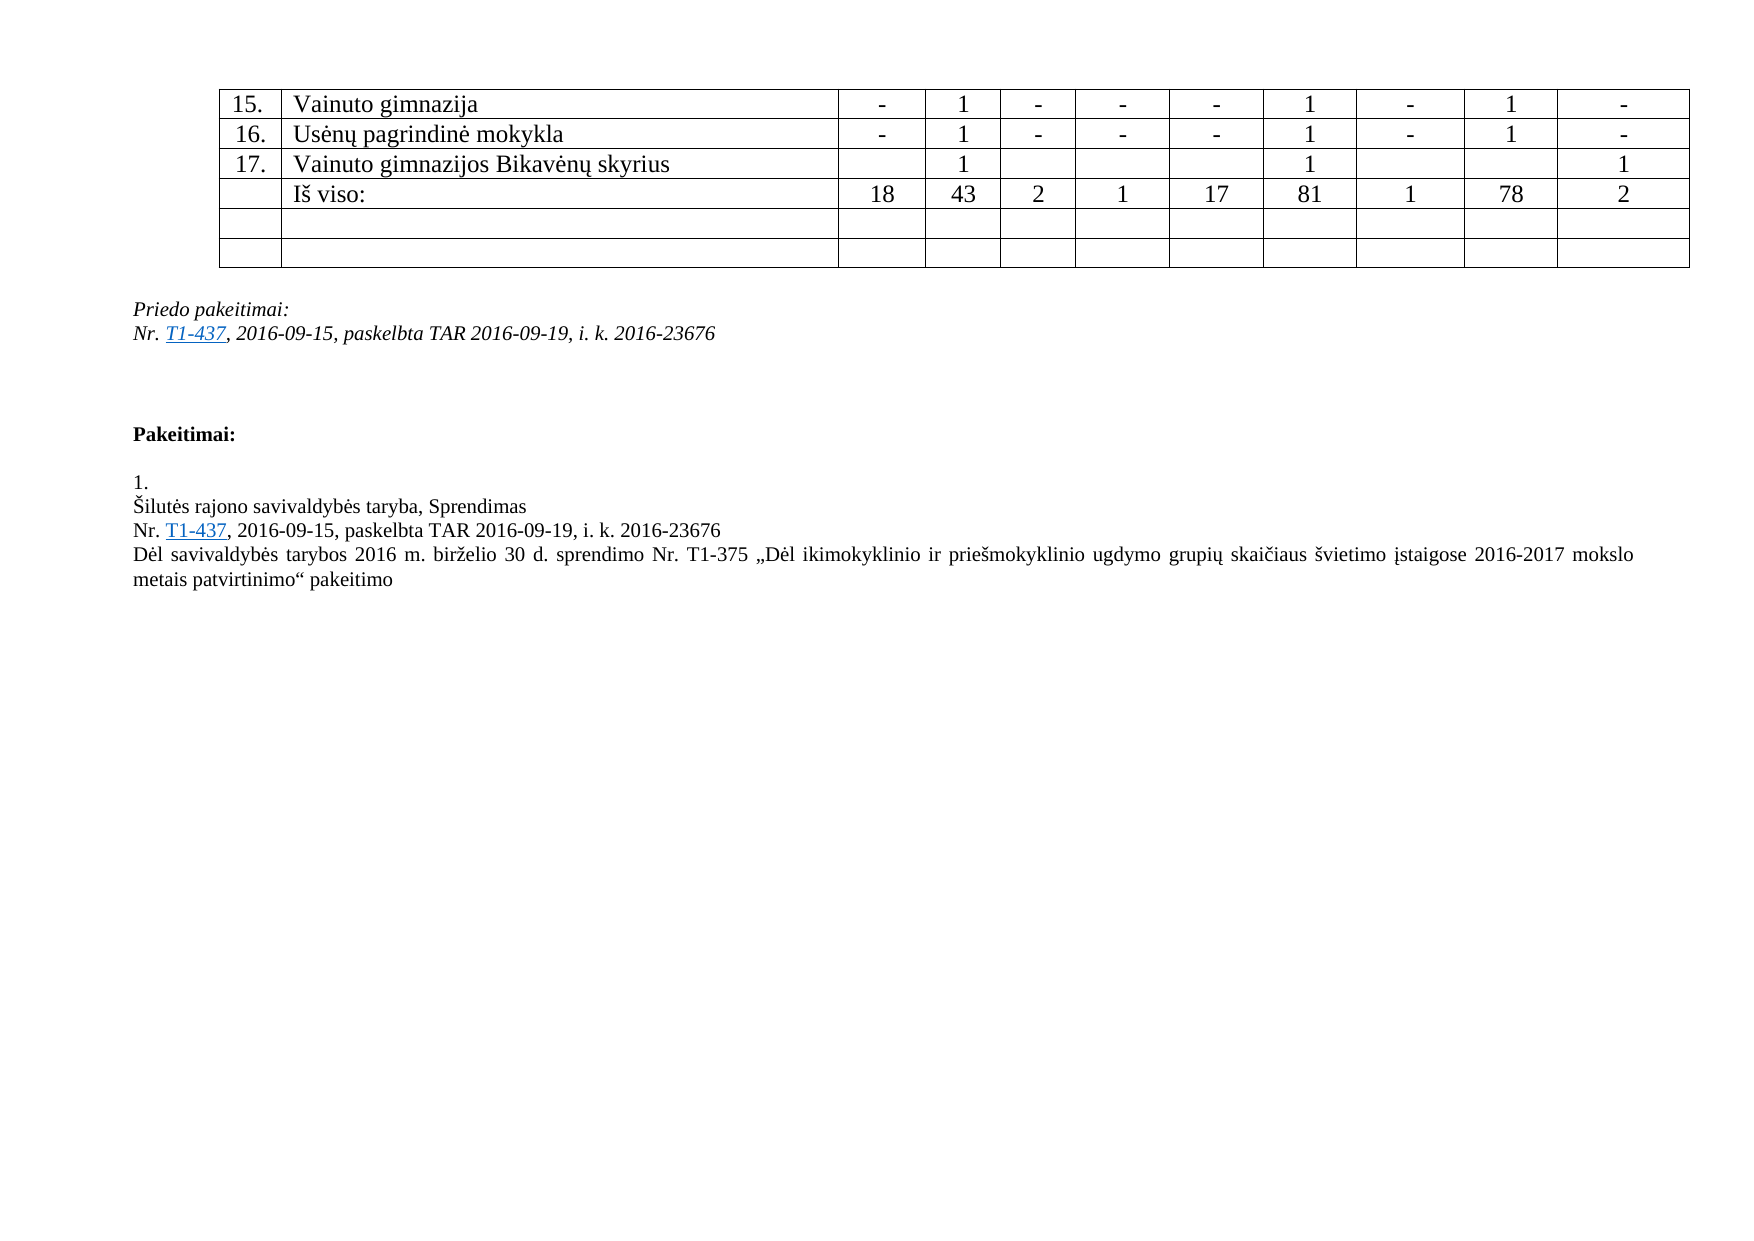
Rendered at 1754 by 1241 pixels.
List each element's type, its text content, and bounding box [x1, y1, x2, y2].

table_cell 1 [1357, 179, 1464, 208]
table_cell 16. [220, 119, 281, 148]
table_cell Usėnų pagrindinė mokykla [282, 119, 838, 148]
table_cell - [1076, 119, 1169, 148]
table_cell 2 [1558, 179, 1689, 208]
table_cell 2 [1001, 179, 1075, 208]
text Pakeitimai: [133, 422, 1636, 446]
table_cell [1076, 239, 1169, 267]
table_cell 17. [220, 149, 281, 178]
table_cell 1 [1465, 90, 1557, 118]
table_cell [926, 209, 1000, 237]
table_cell [282, 239, 838, 267]
table_cell [1465, 209, 1557, 237]
table_cell 15. [220, 90, 281, 118]
text Šilutės rajono savivaldybės taryba, Sprendimas [133, 494, 1636, 518]
table_cell 1 [926, 119, 1000, 148]
table_cell 18 [839, 179, 925, 208]
table_cell [1558, 239, 1689, 267]
table_cell [1001, 239, 1075, 267]
table_cell 1 [1465, 119, 1557, 148]
table_cell 17 [1170, 179, 1263, 208]
table_cell - [839, 119, 925, 148]
table_cell [839, 239, 925, 267]
text Nr. T1-437, 2016-09-15, paskelbta TAR 2016-09-19, i. k. 2016-23676 [133, 518, 1636, 542]
table_cell [220, 239, 281, 267]
table_cell - [1170, 90, 1263, 118]
table_cell - [1001, 119, 1075, 148]
table_cell [926, 239, 1000, 267]
table_cell - [1357, 90, 1464, 118]
table_cell 1 [1558, 149, 1689, 178]
table_cell 1 [1076, 179, 1169, 208]
table_cell Vainuto gimnazijos Bikavėnų skyrius [282, 149, 838, 178]
table_cell [220, 179, 281, 208]
table_cell 1 [1264, 119, 1356, 148]
table_cell - [1558, 90, 1689, 118]
text Nr. T1-437, 2016-09-15, paskelbta TAR 2016-09-19, i. k. 2016-23676 [133, 321, 1636, 345]
table_cell [282, 209, 838, 237]
table_cell [1357, 209, 1464, 237]
table_cell [1076, 209, 1169, 237]
table_cell 78 [1465, 179, 1557, 208]
table_cell Iš viso: [282, 179, 838, 208]
table_cell [839, 149, 925, 178]
table_cell [1001, 209, 1075, 237]
table_cell - [1170, 119, 1263, 148]
table_cell [220, 209, 281, 237]
text Dėl savivaldybės tarybos 2016 m. birželio 30 d. sprendimo Nr. T1-375 „Dėl ikimokyklinio ir priešmokyklinio ugdymo grupių skaičiaus švietimo įstaigose 2016-2017 mokslo metais patvirtinimo“ pakeitimo [133, 542, 1636, 591]
table_cell - [1076, 90, 1169, 118]
table_cell 81 [1264, 179, 1356, 208]
table_cell - [1558, 119, 1689, 148]
text Priedo pakeitimai: [133, 297, 1636, 321]
table_cell [839, 209, 925, 237]
table_cell - [839, 90, 925, 118]
table_cell - [1357, 119, 1464, 148]
table_cell [1357, 239, 1464, 267]
table_cell 43 [926, 179, 1000, 208]
table_cell [1076, 149, 1169, 178]
table_cell [1264, 209, 1356, 237]
table_cell [1558, 209, 1689, 237]
table_cell [1465, 149, 1557, 178]
table_cell [1170, 209, 1263, 237]
table_cell Vainuto gimnazija [282, 90, 838, 118]
table_cell [1465, 239, 1557, 267]
table_cell [1170, 239, 1263, 267]
text 1. [133, 470, 1636, 494]
table_cell [1001, 149, 1075, 178]
table_cell 1 [926, 149, 1000, 178]
table_cell - [1001, 90, 1075, 118]
table_cell 1 [926, 90, 1000, 118]
table_cell [1170, 149, 1263, 178]
table_cell [1357, 149, 1464, 178]
table_cell 1 [1264, 149, 1356, 178]
table_cell [1264, 239, 1356, 267]
table_cell 1 [1264, 90, 1356, 118]
